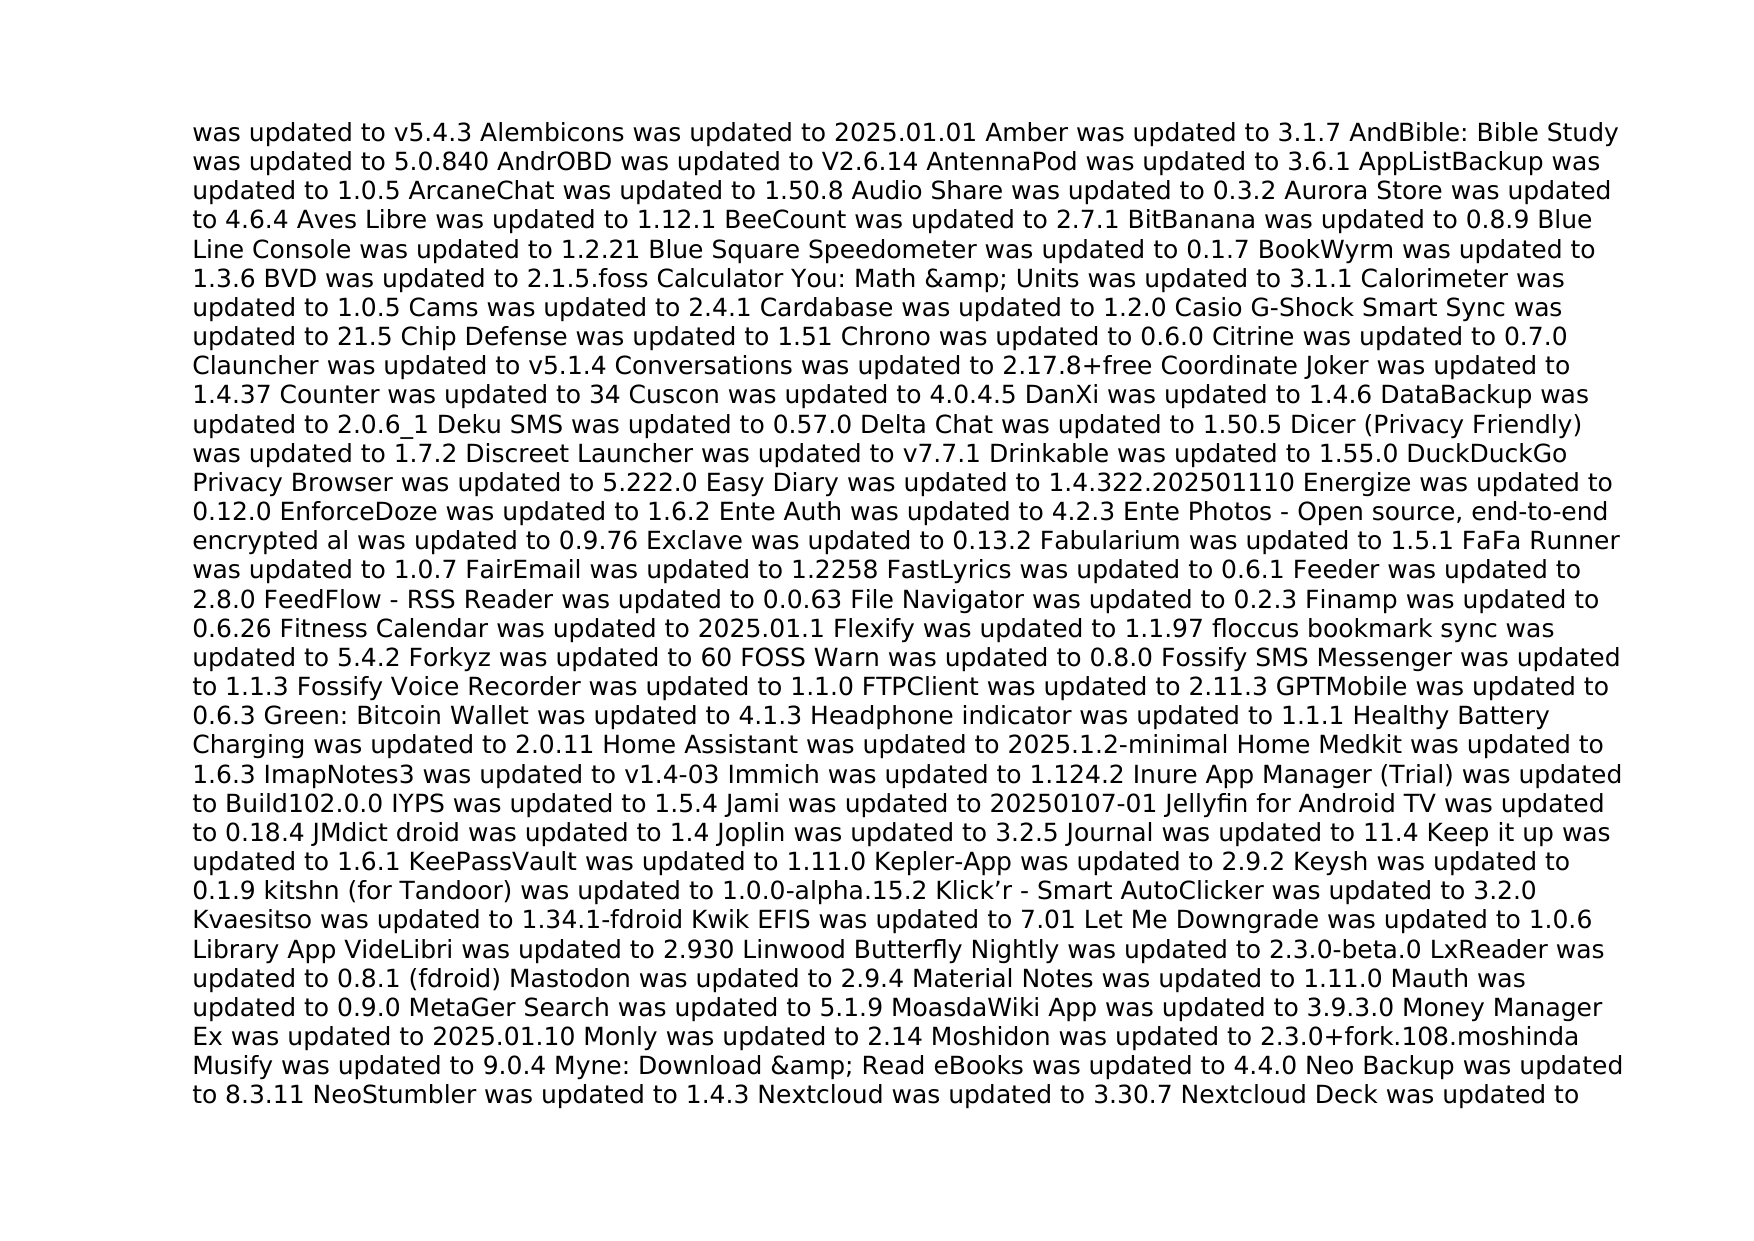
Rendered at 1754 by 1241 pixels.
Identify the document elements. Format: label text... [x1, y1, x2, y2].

list was updated to v5.4.3 Alembicons was updated to 2025.01.01 Amber was updated to 3.1.7 AndBible: Bible Study was updated to 5.0.840 AndrOBD was updated to V2.6.14 AntennaPod was updated to 3.6.1 AppListBackup was updated to 1.0.5 ArcaneChat was updated to 1.50.8 Audio Share was updated to 0.3.2 Aurora Store was updated to 4.6.4 Aves Libre was updated to 1.12.1 BeeCount was updated to 2.7.1 BitBanana was updated to 0.8.9 Blue Line Console was updated to 1.2.21 Blue Square Speedometer was updated to 0.1.7 BookWyrm was updated to 1.3.6 BVD was updated to 2.1.5.foss Calculator You: Math &amp; Units was updated to 3.1.1 Calorimeter was updated to 1.0.5 Cams was updated to 2.4.1 Cardabase was updated to 1.2.0 Casio G-Shock Smart Sync was updated to 21.5 Chip Defense was updated to 1.51 Chrono was updated to 0.6.0 Citrine was updated to 0.7.0 Clauncher was updated to v5.1.4 Conversations was updated to 2.17.8+free Coordinate Joker was updated to 1.4.37 Counter was updated to 34 Cuscon was updated to 4.0.4.5 DanXi was updated to 1.4.6 DataBackup was updated to 2.0.6_1 Deku SMS was updated to 0.57.0 Delta Chat was updated to 1.50.5 Dicer (Privacy Friendly) was updated to 1.7.2 Discreet Launcher was updated to v7.7.1 Drinkable was updated to 1.55.0 DuckDuckGo Privacy Browser was updated to 5.222.0 Easy Diary was updated to 1.4.322.202501110 Energize was updated to 0.12.0 EnforceDoze was updated to 1.6.2 Ente Auth was updated to 4.2.3 Ente Photos - Open source, end-to-end encrypted al was updated to 0.9.76 Exclave was updated to 0.13.2 Fabularium was updated to 1.5.1 FaFa Runner was updated to 1.0.7 FairEmail was updated to 1.2258 FastLyrics was updated to 0.6.1 Feeder was updated to 2.8.0 FeedFlow - RSS Reader was updated to 0.0.63 File Navigator was updated to 0.2.3 Finamp was updated to 0.6.26 Fitness Calendar was updated to 2025.01.1 Flexify was updated to 1.1.97 floccus bookmark sync was updated to 5.4.2 Forkyz was updated to 60 FOSS Warn was updated to 0.8.0 Fossify SMS Messenger was updated to 1.1.3 Fossify Voice Recorder was updated to 1.1.0 FTPClient was updated to 2.11.3 GPTMobile was updated to 0.6.3 Green: Bitcoin Wallet was updated to 4.1.3 Headphone indicator was updated to 1.1.1 Healthy Battery Charging was updated to 2.0.11 Home Assistant was updated to 2025.1.2-minimal Home Medkit was updated to 1.6.3 ImapNotes3 was updated to v1.4-03 Immich was updated to 1.124.2 Inure App Manager (Trial) was updated to Build102.0.0 IYPS was updated to 1.5.4 Jami was updated to 20250107-01 Jellyfin for Android TV was updated to 0.18.4 JMdict droid was updated to 1.4 Joplin was updated to 3.2.5 Journal was updated to 11.4 Keep it up was updated to 1.6.1 KeePassVault was updated to 1.11.0 Kepler-App was updated to 2.9.2 Keysh was updated to 0.1.9 kitshn (for Tandoor) was updated to 1.0.0-alpha.15.2 Klick’r - Smart AutoClicker was updated to 3.2.0 Kvaesitso was updated to 1.34.1-fdroid Kwik EFIS was updated to 7.01 Let Me Downgrade was updated to 1.0.6 Library App VideLibri was updated to 2.930 Linwood Butterfly Nightly was updated to 2.3.0-beta.0 LxReader was updated to 0.8.1 (fdroid) Mastodon was updated to 2.9.4 Material Notes was updated to 1.11.0 Mauth was updated to 0.9.0 MetaGer Search was updated to 5.1.9 MoasdaWiki App was updated to 3.9.3.0 Money Manager Ex was updated to 2025.01.10 Monly was updated to 2.14 Moshidon was updated to 2.3.0+fork.108.moshinda Musify was updated to 9.0.4 Myne: Download &amp; Read eBooks was updated to 4.4.0 Neo Backup was updated to 8.3.11 NeoStumbler was updated to 1.4.3 Nextcloud was updated to 3.30.7 Nextcloud Deck was updated to [177, 118, 1636, 1110]
